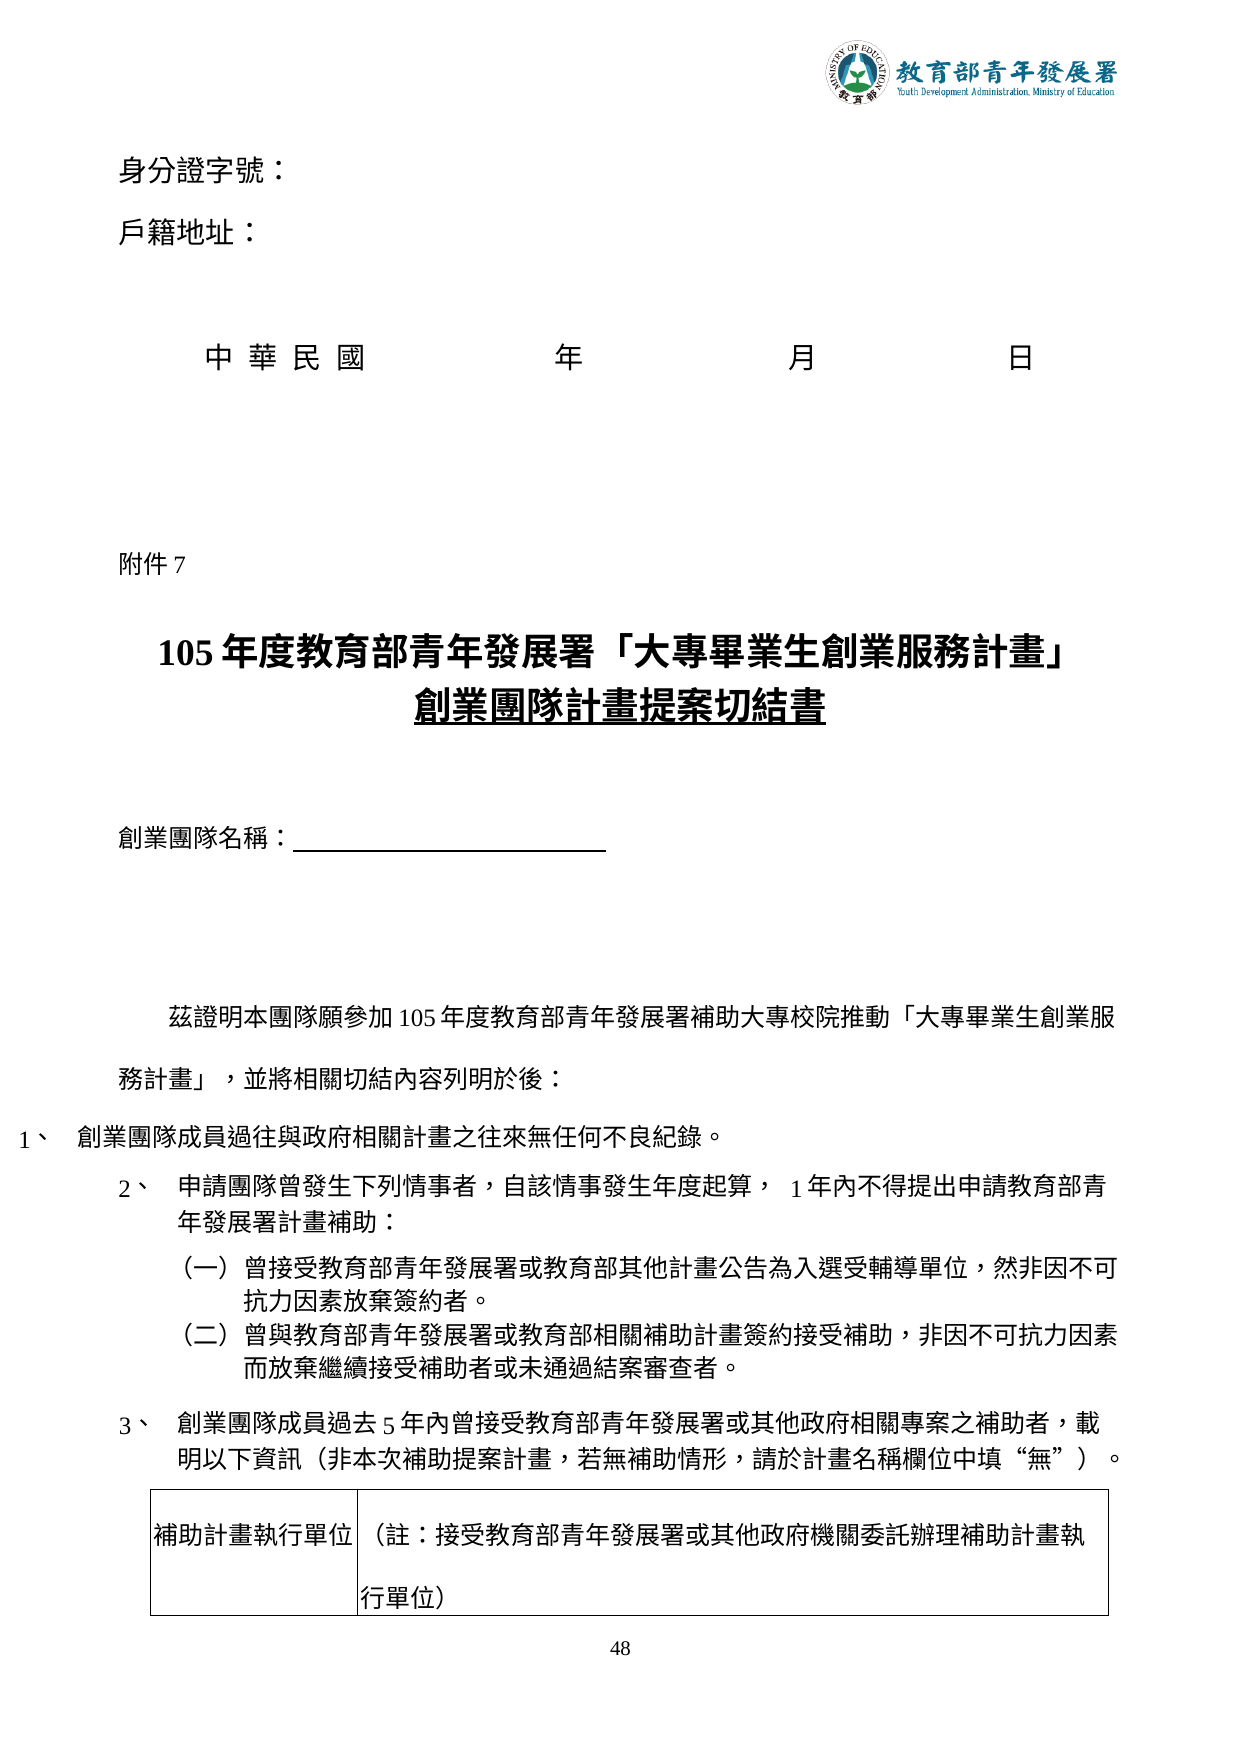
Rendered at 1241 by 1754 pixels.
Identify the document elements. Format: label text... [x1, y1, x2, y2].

text 茲證明本團隊願參加105年度教育部青年發展署補助大專校院推動「大專畢業生創業服務計畫」，並將相關切結內容列明於後： [118, 974, 1122, 1099]
table_header （註：接受教育部青年發展署或其他政府機關委託辦理補助計畫執行單位） [358, 1490, 1108, 1614]
text 創業團隊名稱： [118, 793, 1122, 855]
list 創業團隊成員過去5年內曾接受教育部青年發展署或其他政府相關專案之補助者，載明以下資訊（非本次補助提案計畫，若無補助情形，請於計畫名稱欄位中填“無”）。 [118, 1403, 1122, 1476]
text 105年度教育部青年發展署「大專畢業生創業服務計畫」 [118, 622, 1122, 676]
list 創業團隊成員過往與政府相關計畫之往來無任何不良紀錄。 [18, 1118, 1122, 1154]
text 身分證字號： [118, 127, 1122, 189]
text （一）曾接受教育部青年發展署或教育部其他計畫公告為入選受輔導單位，然非因不可抗力因素放棄簽約者。 [168, 1251, 1122, 1318]
text 創業團隊計畫提案切結書 [118, 676, 1122, 730]
text 附件7 [118, 521, 1122, 583]
list 申請團隊曾發生下列情事者，自該情事發生年度起算， 1年內不得提出申請教育部青年發展署計畫補助： [118, 1166, 1122, 1239]
table_header 補助計畫執行單位 [151, 1490, 357, 1614]
text 戶籍地址： [118, 189, 1122, 252]
text （二）曾與教育部青年發展署或教育部相關補助計畫簽約接受補助，非因不可抗力因素而放棄繼續接受補助者或未通過結案審查者。 [168, 1318, 1122, 1385]
text 中 華 民 國 年 月 日 [118, 314, 1122, 377]
